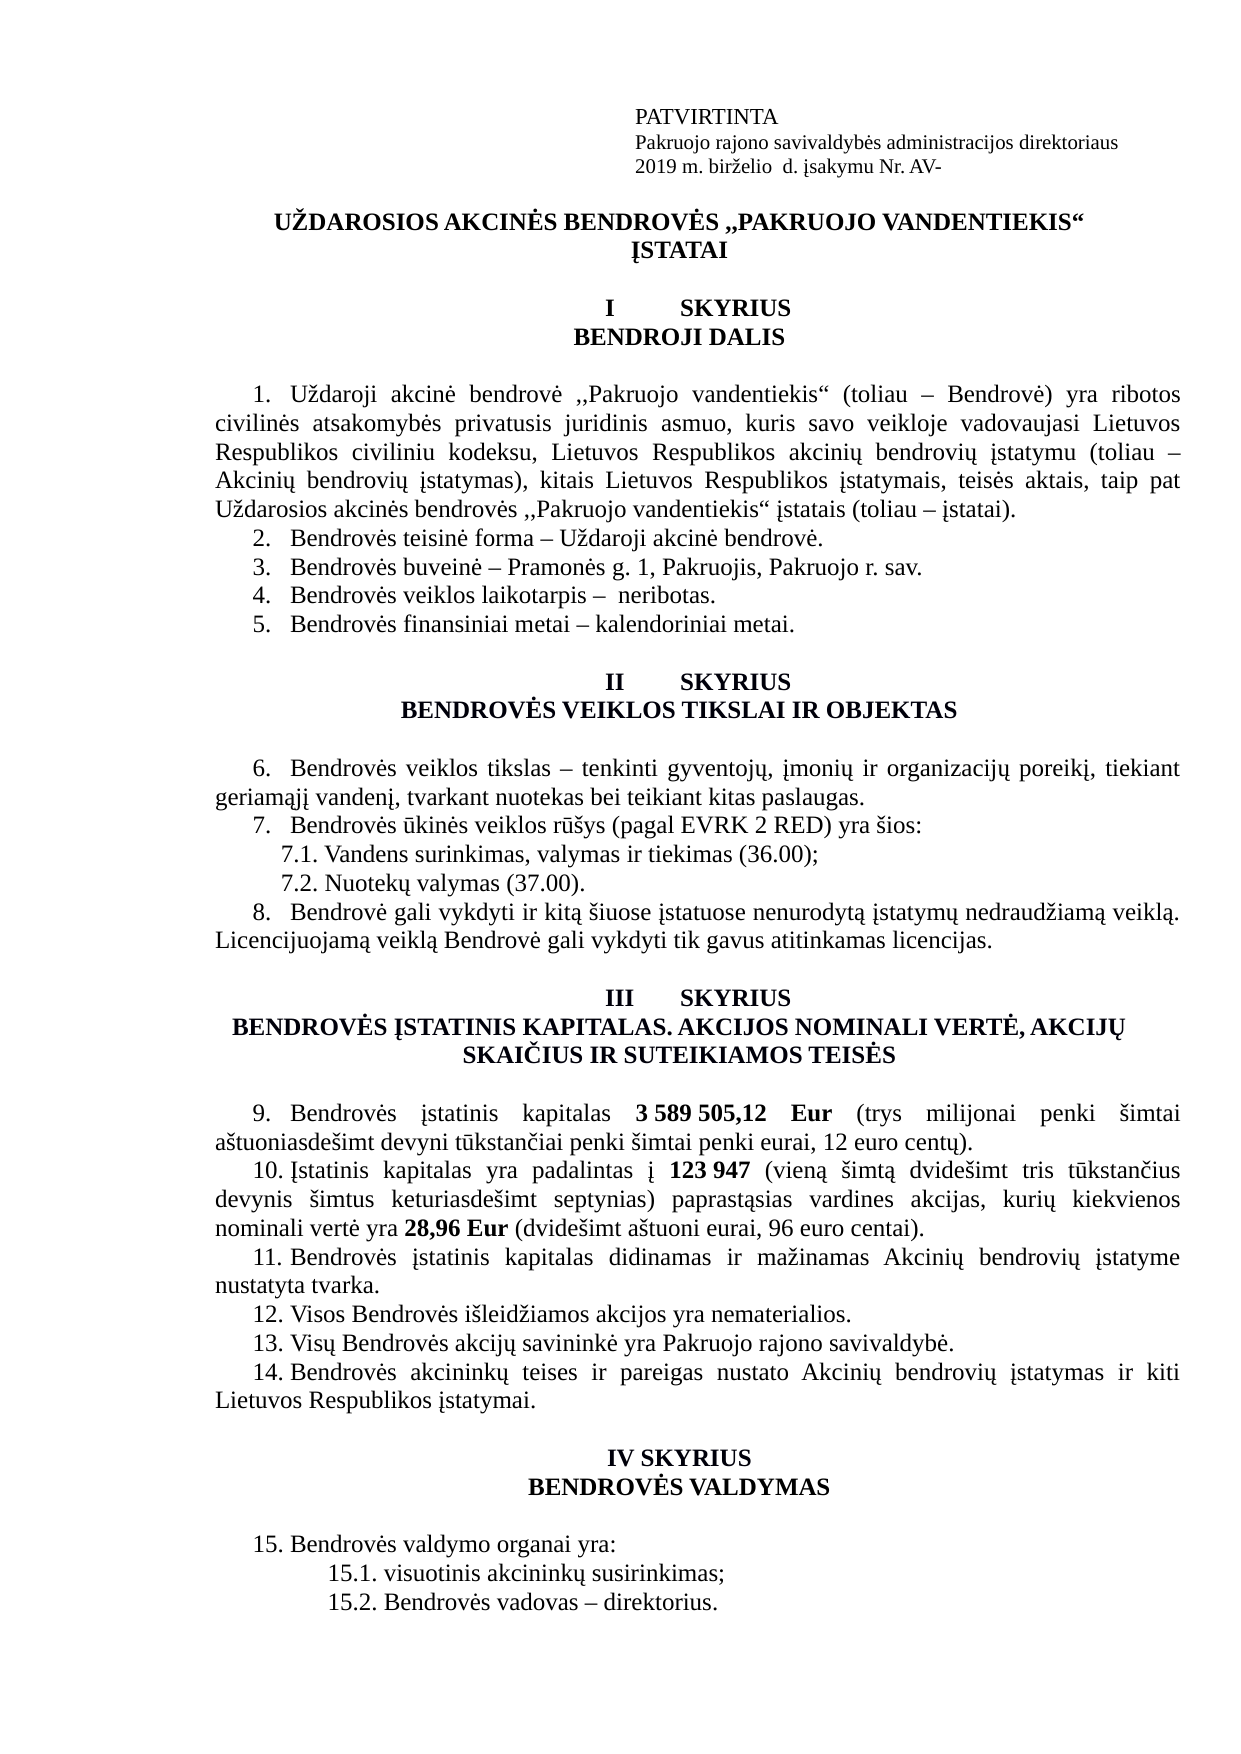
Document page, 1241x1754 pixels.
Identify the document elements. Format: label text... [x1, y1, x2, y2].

list Bendrovės įstatinis kapitalas 3 589 505,12 Eur (trys milijonai penki šimtai aštuoniasdešimt devyni tūkstančiai penki šimtai penki eurai, 12 euro centų). [177, 1098, 1181, 1155]
text BENDROVĖS ĮSTATINIS KAPITALAS. AKCIJOS NOMINALI VERTĖ, AKCIJŲ SKAIČIUS IR SUTEIKIAMOS TEISĖS [177, 1012, 1181, 1069]
list Įstatinis kapitalas yra padalintas į 123 947 (vieną šimtą dvidešimt tris tūkstančius devynis šimtus keturiasdešimt septynias) paprastąsias vardines akcijas, kurių kiekvienos nominali vertė yra 28,96 Eur (dvidešimt aštuoni eurai, 96 euro centai). [177, 1155, 1181, 1242]
list Visų Bendrovės akcijų savininkė yra Pakruojo rajono savivaldybė. [177, 1328, 1181, 1357]
text ĮSTATAI [177, 235, 1181, 264]
text 2019 m. birželio d. įsakymu Nr. AV- [635, 154, 1181, 178]
list Bendrovės ūkinės veiklos rūšys (pagal EVRK 2 RED) yra šios: [177, 810, 1181, 839]
list Bendrovės įstatinis kapitalas didinamas ir mažinamas Akcinių bendrovių įstatyme nustatyta tvarka. [177, 1242, 1181, 1299]
list Bendrovės akcininkų teises ir pareigas nustato Akcinių bendrovių įstatymas ir kiti Lietuvos Respublikos įstatymai. [177, 1357, 1181, 1414]
text 7.1. Vandens surinkimas, valymas ir tiekimas (36.00); [252, 839, 1181, 868]
list Visos Bendrovės išleidžiamos akcijos yra nematerialios. [177, 1299, 1181, 1328]
text 15.2. Bendrovės vadovas – direktorius. [177, 1587, 1181, 1615]
list Bendrovės veiklos tikslas – tenkinti gyventojų, įmonių ir organizacijų poreikį, tiekiant geriamąjį vandenį, tvarkant nuotekas bei teikiant kitas paslaugas. [177, 753, 1181, 810]
list Uždaroji akcinė bendrovė ,,Pakruojo vandentiekis“ (toliau – Bendrovė) yra ribotos civilinės atsakomybės privatusis juridinis asmuo, kuris savo veikloje vadovaujasi Lietuvos Respublikos civiliniu kodeksu, Lietuvos Respublikos akcinių bendrovių įstatymu (toliau – Akcinių bendrovių įstatymas), kitais Lietuvos Respublikos įstatymais, teisės aktais, taip pat Uždarosios akcinės bendrovės ,,Pakruojo vandentiekis“ įstatais (toliau – įstatai). [177, 379, 1181, 523]
list SKYRIUS [215, 667, 1181, 695]
text BENDROVĖS VALDYMAS [177, 1472, 1181, 1500]
list Bendrovės finansiniai metai – kalendoriniai metai. [177, 609, 1181, 638]
list Bendrovės buveinė – Pramonės g. 1, Pakruojis, Pakruojo r. sav. [177, 552, 1181, 580]
list BENDROJI DALIS [177, 322, 1181, 350]
list Bendrovė gali vykdyti ir kitą šiuose įstatuose nenurodytą įstatymų nedraudžiamą veiklą. Licencijuojamą veiklą Bendrovė gali vykdyti tik gavus atitinkamas licencijas. [177, 897, 1181, 954]
text IV SKYRIUS [177, 1443, 1181, 1472]
text 15.1. visuotinis akcininkų susirinkimas; [177, 1558, 1181, 1587]
list SKYRIUS [215, 983, 1181, 1012]
text BENDROVĖS VEIKLOS TIKSLAI IR OBJEKTAS [177, 695, 1181, 724]
text 7.2. Nuotekų valymas (37.00). [252, 868, 1181, 897]
text UŽDAROSIOS AKCINĖS BENDROVĖS ,,PAKRUOJO VANDENTIEKIS“ [177, 207, 1181, 235]
list SKYRIUS [215, 293, 1181, 322]
text Pakruojo rajono savivaldybės administracijos direktoriaus [635, 130, 1181, 154]
text PATVIRTINTA [635, 103, 1181, 130]
list Bendrovės veiklos laikotarpis – neribotas. [177, 580, 1181, 609]
list Bendrovės valdymo organai yra: [177, 1529, 1181, 1558]
list Bendrovės teisinė forma – Uždaroji akcinė bendrovė. [177, 523, 1181, 552]
